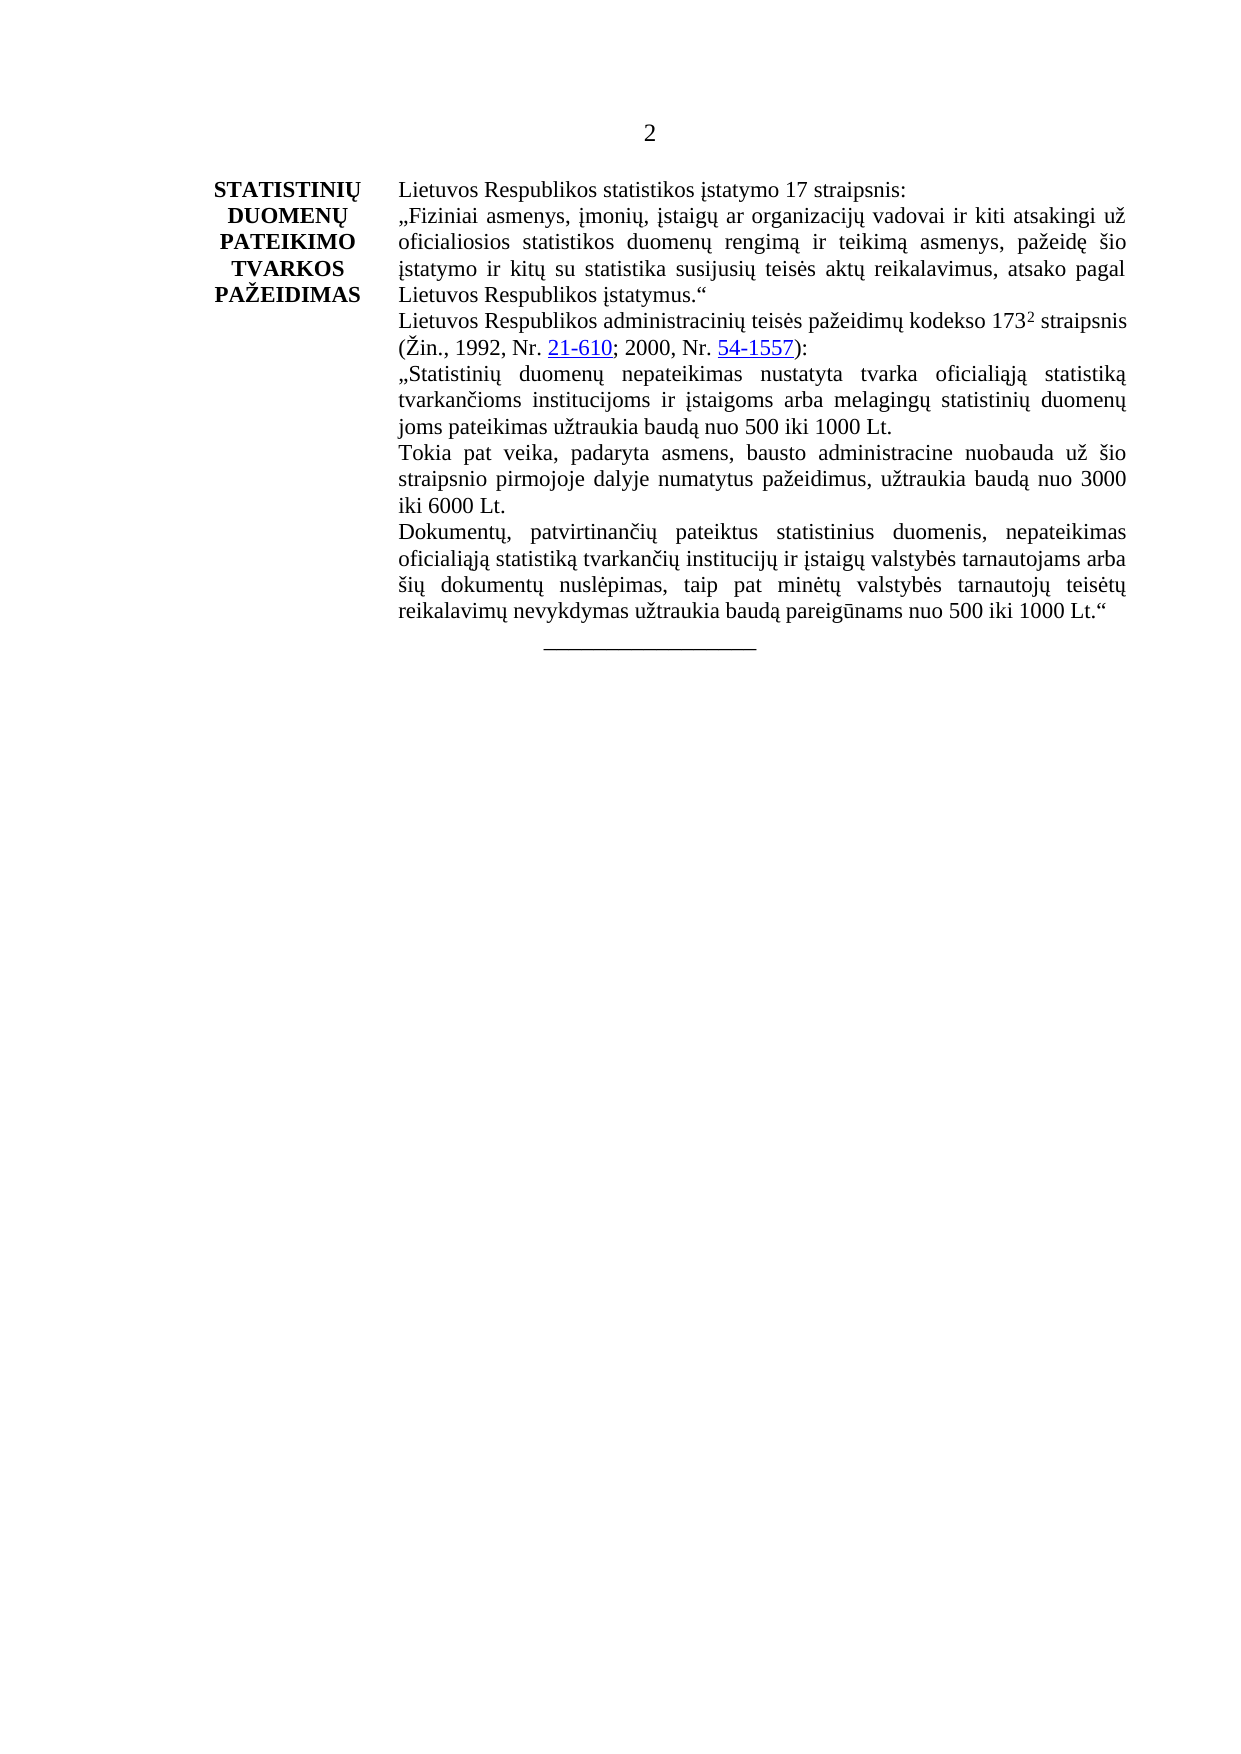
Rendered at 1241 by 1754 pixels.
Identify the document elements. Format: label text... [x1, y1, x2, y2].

text _________________ [177, 624, 1122, 652]
table_cell STATISTINIŲ DUOMENŲ PATEIKIMO TVARKOS PAŽEIDIMAS [181, 176, 394, 624]
